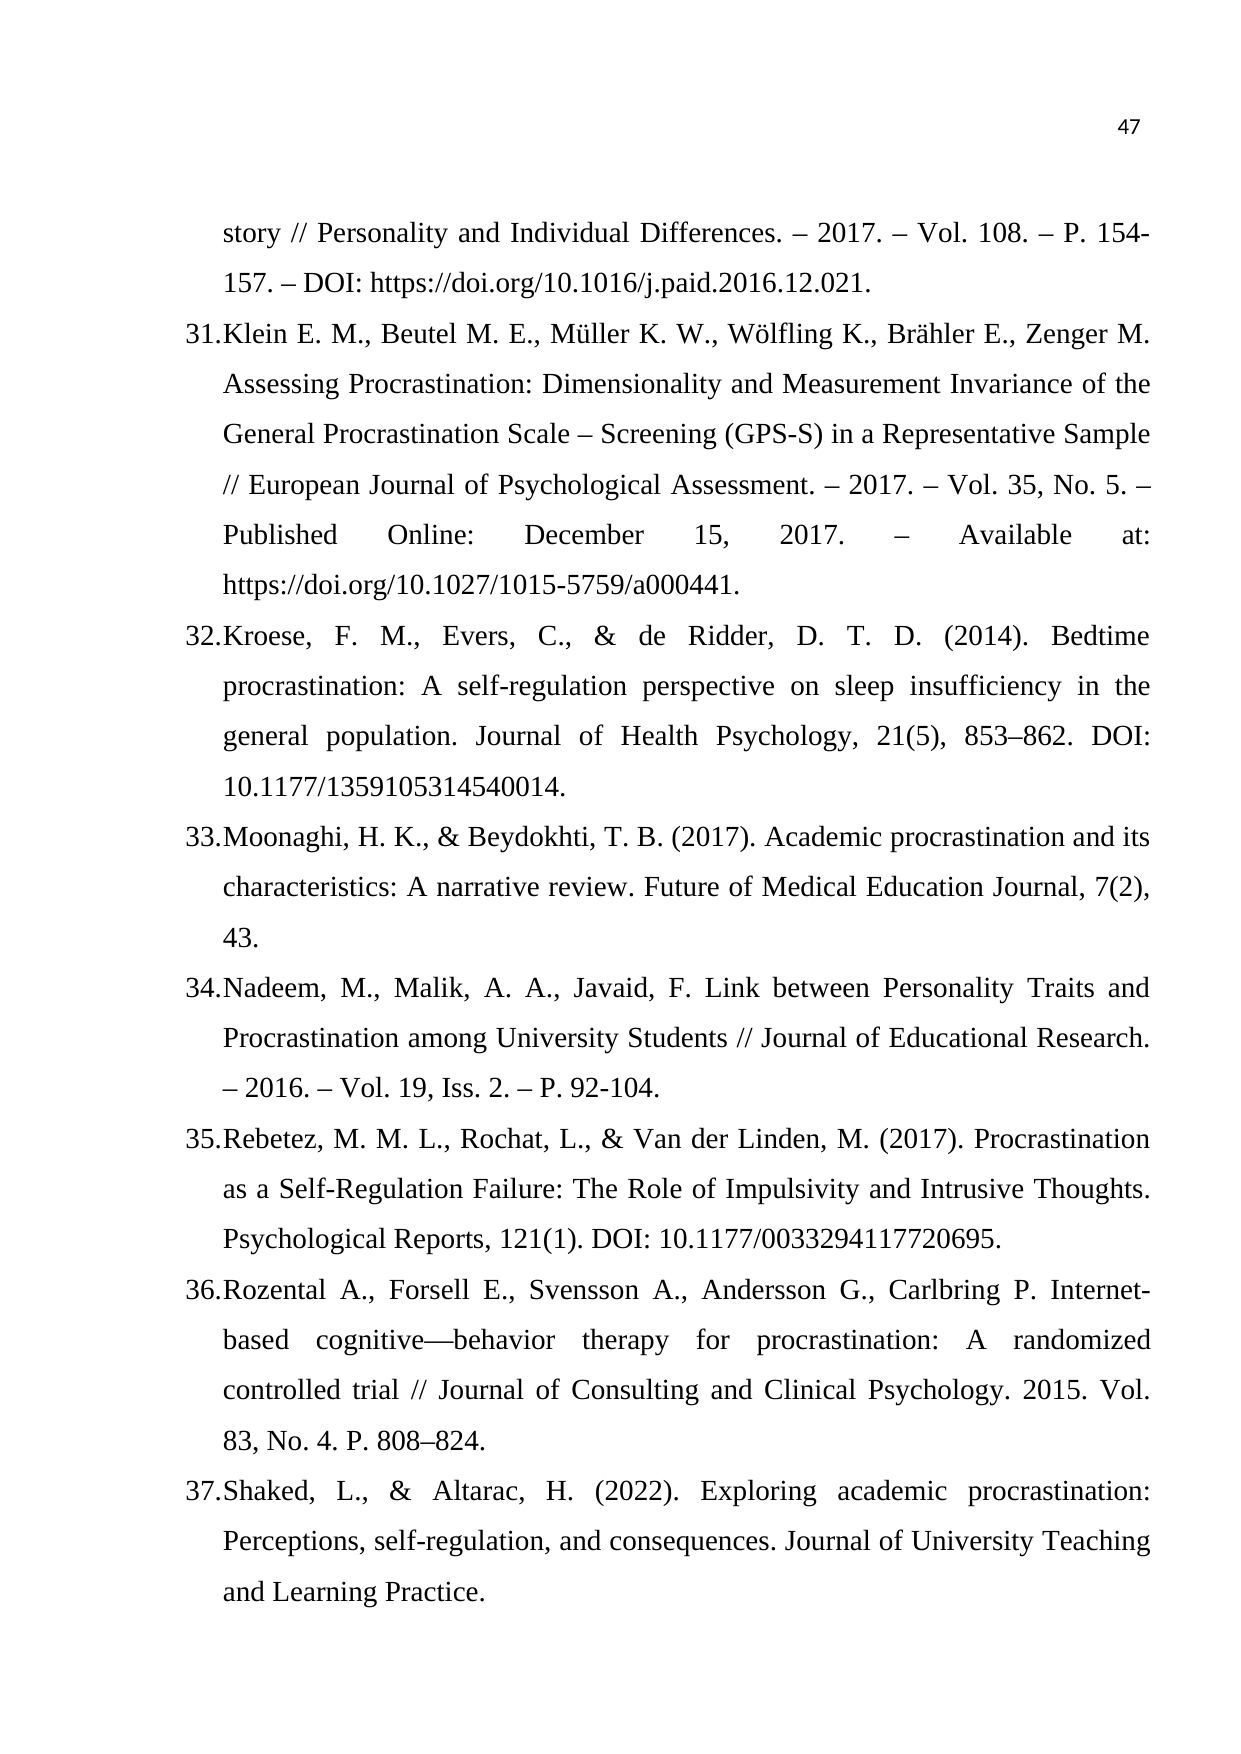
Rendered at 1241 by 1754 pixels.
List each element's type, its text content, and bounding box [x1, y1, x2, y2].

list Shaked, L., & Altarac, H. (2022). Exploring academic procrastination: Perceptions, self-regulation, and consequences. Journal of University Teaching and Learning Practice. [185, 1473, 1152, 1607]
list Nadeem, M., Malik, A. A., Javaid, F. Link between Personality Traits and Procrastination among University Students // Journal of Educational Research. – 2016. – Vol. 19, Iss. 2. – P. 92-104. [185, 970, 1152, 1104]
list Kroese, F. M., Evers, C., & de Ridder, D. T. D. (2014). Bedtime procrastination: A self-regulation perspective on sleep insufficiency in the general population. Journal of Health Psychology, 21(5), 853–862. DOI: 10.1177/1359105314540014. [185, 618, 1152, 802]
list Moonaghi, H. K., & Beydokhti, T. B. (2017). Academic procrastination and its characteristics: A narrative review. Future of Medical Education Journal, 7(2), 43. [185, 819, 1152, 953]
list story // Personality and Individual Differences. – 2017. – Vol. 108. – P. 154-157. – DOI: https://doi.org/10.1016/j.paid.2016.12.021. [185, 215, 1152, 299]
list Rebetez, M. M. L., Rochat, L., & Van der Linden, M. (2017). Procrastination as a Self-Regulation Failure: The Role of Impulsivity and Intrusive Thoughts. Psychological Reports, 121(1). DOI: 10.1177/0033294117720695. [185, 1121, 1152, 1255]
list Klein E. M., Beutel M. E., Müller K. W., Wölfling K., Brähler E., Zenger M. Assessing Procrastination: Dimensionality and Measurement Invariance of the General Procrastination Scale – Screening (GPS-S) in a Representative Sample // European Journal of Psychological Assessment. – 2017. – Vol. 35, No. 5. – Published Online: December 15, 2017. – Available at: https://doi.org/10.1027/1015-5759/a000441. [185, 316, 1152, 601]
list Rozental A., Forsell E., Svensson A., Andersson G., Carlbring P. Internet-based cognitive—behavior therapy for procrastination: A randomized controlled trial // Journal of Consulting and Clinical Psychology. 2015. Vol. 83, No. 4. P. 808–824. [185, 1272, 1152, 1456]
